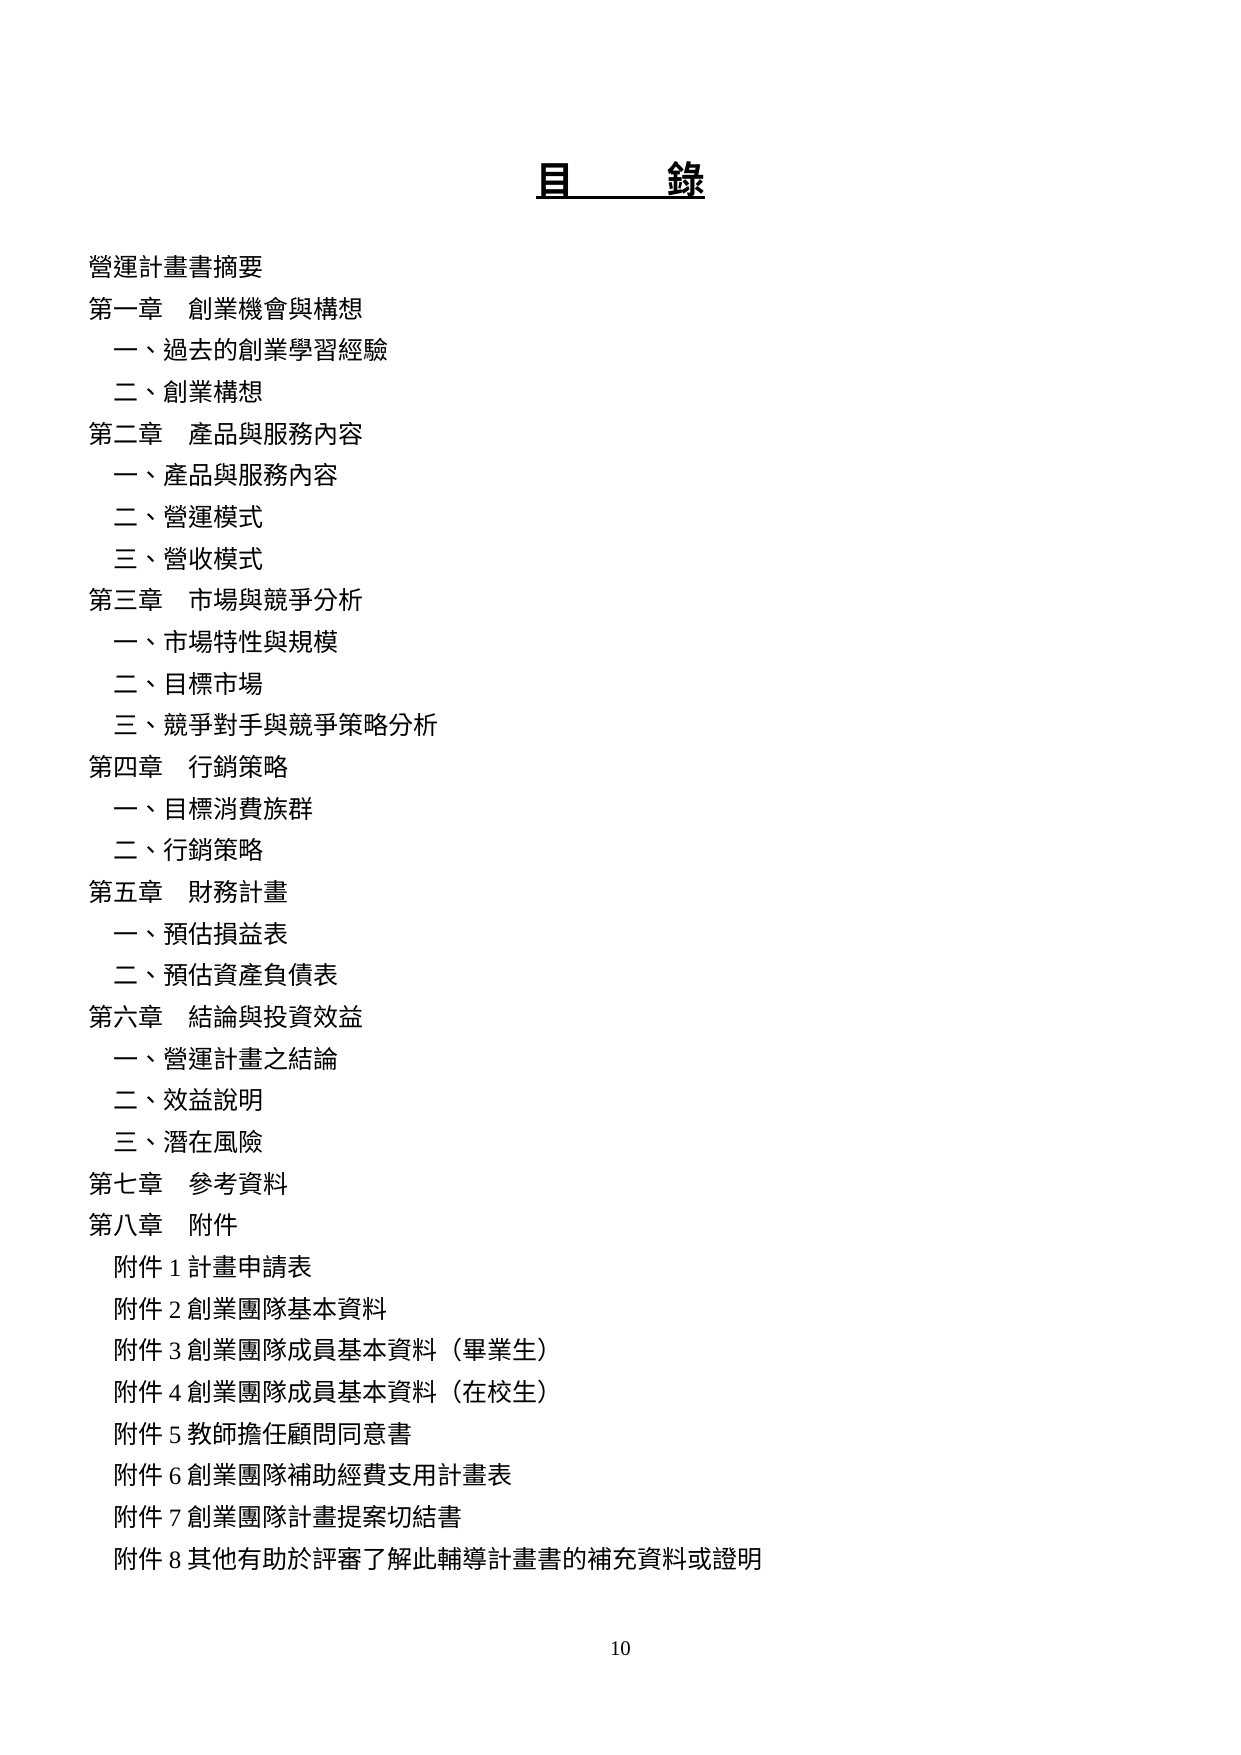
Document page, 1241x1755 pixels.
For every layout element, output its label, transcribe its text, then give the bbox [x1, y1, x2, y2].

text 一、目標消費族群 [89, 785, 1152, 826]
text 一、預估損益表 [89, 910, 1152, 951]
text 目 錄 [89, 160, 1152, 201]
text 第三章 市場與競爭分析 [89, 576, 1152, 618]
text 附件8 其他有助於評審了解此輔導計畫書的補充資料或證明 [89, 1535, 1152, 1576]
text 附件5 教師擔任顧問同意書 [89, 1410, 1152, 1451]
text 附件7 創業團隊計畫提案切結書 [89, 1493, 1152, 1535]
text 二、目標市場 [89, 660, 1152, 701]
text 一、過去的創業學習經驗 [89, 326, 1152, 368]
text 第七章 參考資料 [89, 1160, 1152, 1201]
text 營運計畫書摘要 [89, 243, 1152, 285]
text 附件1 計畫申請表 [89, 1243, 1152, 1285]
text 三、潛在風險 [89, 1118, 1152, 1160]
text 第六章 結論與投資效益 [89, 993, 1152, 1035]
text 二、行銷策略 [89, 826, 1152, 868]
text 附件4 創業團隊成員基本資料（在校生） [89, 1368, 1152, 1410]
text 第八章 附件 [89, 1201, 1152, 1243]
text 二、創業構想 [89, 368, 1152, 410]
text 第五章 財務計畫 [89, 868, 1152, 910]
text 第四章 行銷策略 [89, 743, 1152, 785]
text 附件6 創業團隊補助經費支用計畫表 [89, 1451, 1152, 1493]
text 三、競爭對手與競爭策略分析 [89, 701, 1152, 743]
text 第一章 創業機會與構想 [89, 285, 1152, 326]
text 二、營運模式 [89, 493, 1152, 535]
text 一、市場特性與規模 [89, 618, 1152, 660]
text 二、效益說明 [89, 1076, 1152, 1118]
text 第二章 產品與服務內容 [89, 410, 1152, 451]
text 一、產品與服務內容 [89, 451, 1152, 493]
text 附件3 創業團隊成員基本資料（畢業生） [89, 1326, 1152, 1368]
text 附件2 創業團隊基本資料 [89, 1285, 1152, 1326]
text 二、預估資產負債表 [89, 951, 1152, 993]
text 一、營運計畫之結論 [89, 1035, 1152, 1076]
text 三、營收模式 [89, 535, 1152, 576]
